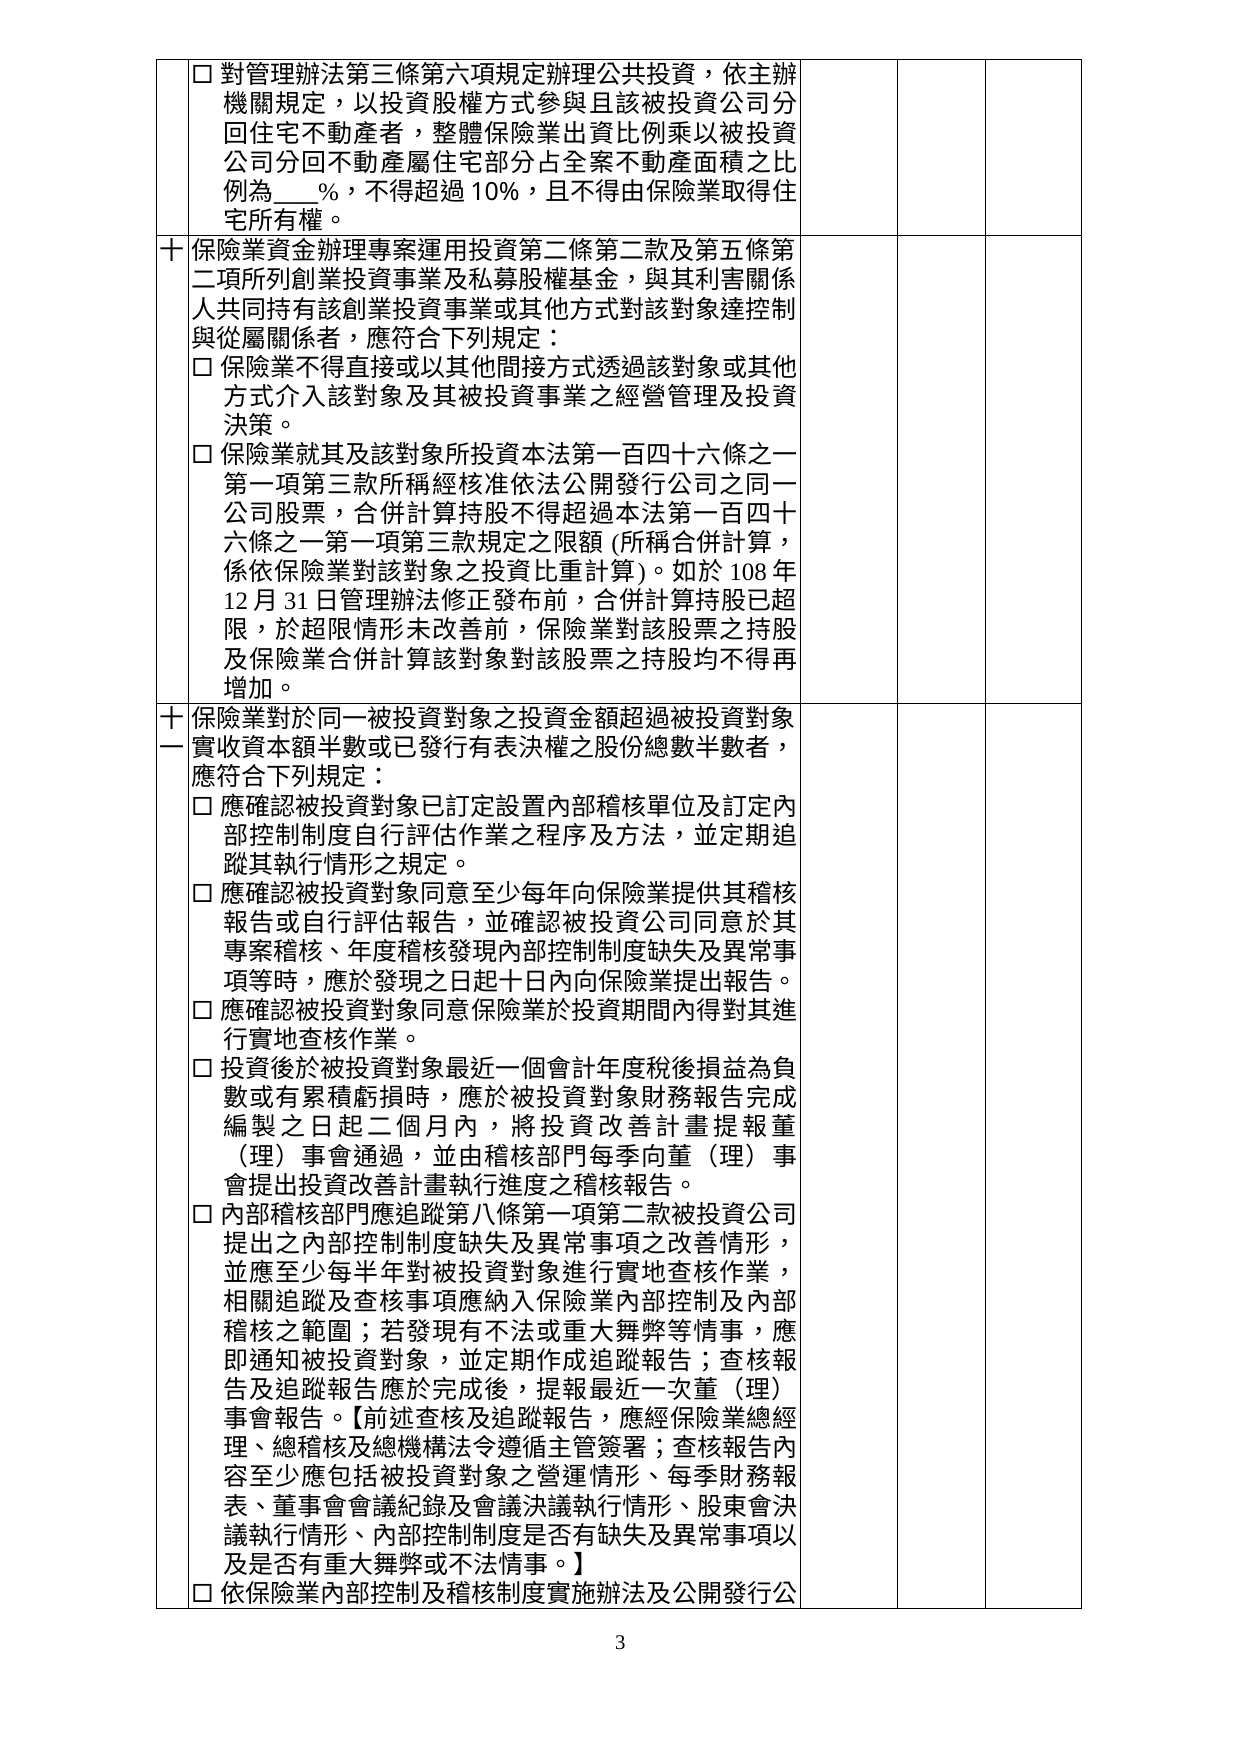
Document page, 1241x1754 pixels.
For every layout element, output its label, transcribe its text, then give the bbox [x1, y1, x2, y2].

table_cell  對管理辦法第三條第六項規定辦理公共投資，依主辦機關規定，以投資股權方式參與且該被投資公司分回住宅不動產者，整體保險業出資比例乘以被投資公司分回不動產屬住宅部分占全案不動產面積之比例為____%，不得超過10%，且不得由保險業取得住宅所有權。 [189, 60, 800, 235]
table_cell [986, 236, 1015, 703]
table_cell [801, 236, 897, 703]
table_cell [157, 60, 188, 235]
table_cell [898, 60, 985, 235]
table_cell [898, 704, 985, 1608]
table_cell 十一 [157, 704, 188, 1608]
table_cell [898, 236, 985, 703]
table_cell 十 [157, 236, 188, 703]
table_cell [1015, 60, 1081, 235]
table_cell [986, 60, 1015, 235]
table_cell 保險業資金辦理專案運用投資第二條第二款及第五條第二項所列創業投資事業及私募股權基金，與其利害關係人共同持有該創業投資事業或其他方式對該對象達控制與從屬關係者，應符合下列規定：  保險業不得直接或以其他間接方式透過該對象或其他方式介入該對象及其被投資事業之經營管理及投資決策。  保險業就其及該對象所投資本法第一百四十六條之一第一項第三款所稱經核准依法公開發行公司之同一公司股票，合併計算持股不得超過本法第一百四十六條之一第一項第三款規定之限額 (所稱合併計算，係依保險業對該對象之投資比重計算)。如於108年12月31日管理辦法修正發布前，合併計算持股已超限，於超限情形未改善前，保險業對該股票之持股及保險業合併計算該對象對該股票之持股均不得再增加。 [189, 236, 800, 703]
table_cell [986, 704, 1081, 1608]
table_cell [801, 704, 897, 1608]
table_cell [801, 60, 897, 235]
table_cell 保險業對於同一被投資對象之投資金額超過被投資對象實收資本額半數或已發行有表決權之股份總數半數者，應符合下列規定：  應確認被投資對象已訂定設置內部稽核單位及訂定內部控制制度自行評估作業之程序及方法，並定期追蹤其執行情形之規定。  應確認被投資對象同意至少每年向保險業提供其稽核報告或自行評估報告，並確認被投資公司同意於其專案稽核、年度稽核發現內部控制制度缺失及異常事項等時，應於發現之日起十日內向保險業提出報告。  應確認被投資對象同意保險業於投資期間內得對其進行實地查核作業。  投資後於被投資對象最近一個會計年度稅後損益為負數或有累積虧損時，應於被投資對象財務報告完成編製之日起二個月內，將投資改善計畫提報董（理）事會通過，並由稽核部門每季向董（理）事會提出投資改善計畫執行進度之稽核報告。  內部稽核部門應追蹤第八條第一項第二款被投資公司提出之內部控制制度缺失及異常事項之改善情形，並應至少每半年對被投資對象進行實地查核作業，相關追蹤及查核事項應納入保險業內部控制及內部稽核之範圍；若發現有不法或重大舞弊等情事，應即通知被投資對象，並定期作成追蹤報告；查核報告及追蹤報告應於完成後，提報最近一次董（理）事會報告。【前述查核及追蹤報告，應經保險業總經理、總稽核及總機構法令遵循主管簽署；查核報告內容至少應包括被投資對象之營運情形、每季財務報表、董事會會議紀錄及會議決議執行情形、股東會決議執行情形、內部控制制度是否有缺失及異常事項以及是否有重大舞弊或不法情事。】  依保險業內部控制及稽核制度實施辦法及公開發行公 [189, 704, 800, 1608]
table_cell [1015, 236, 1081, 703]
